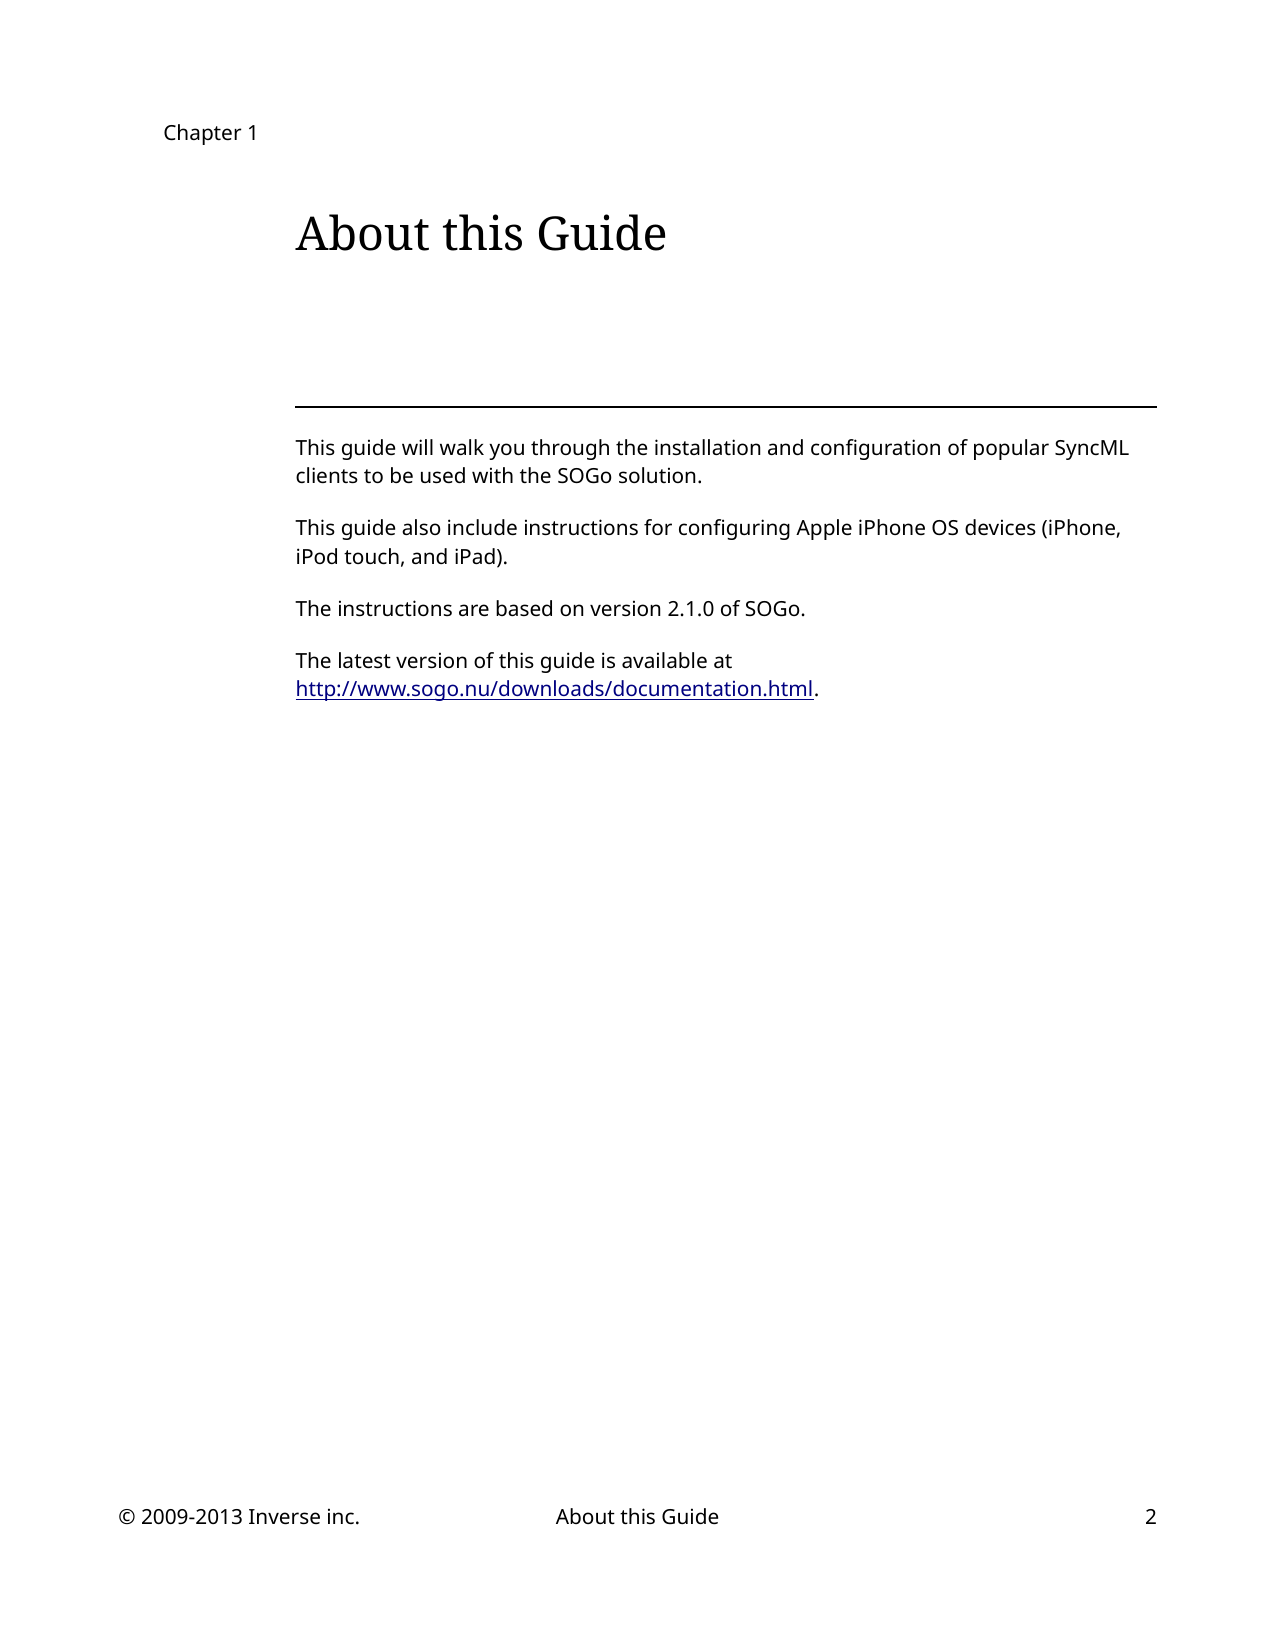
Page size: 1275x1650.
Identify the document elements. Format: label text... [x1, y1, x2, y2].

text This guide also include instructions for configuring Apple iPhone OS devices (iPhone, iPod touch, and iPad). [295, 513, 1157, 570]
text The instructions are based on version 2.1.0 of SOGo. [295, 594, 1157, 622]
text This guide will walk you through the installation and configuration of popular SyncML clients to be used with the SOGo solution. [295, 433, 1157, 490]
subtitle About this Guide [295, 201, 1157, 406]
text The latest version of this guide is available at http://www.sogo.nu/downloads/documentation.html. [295, 646, 1157, 703]
